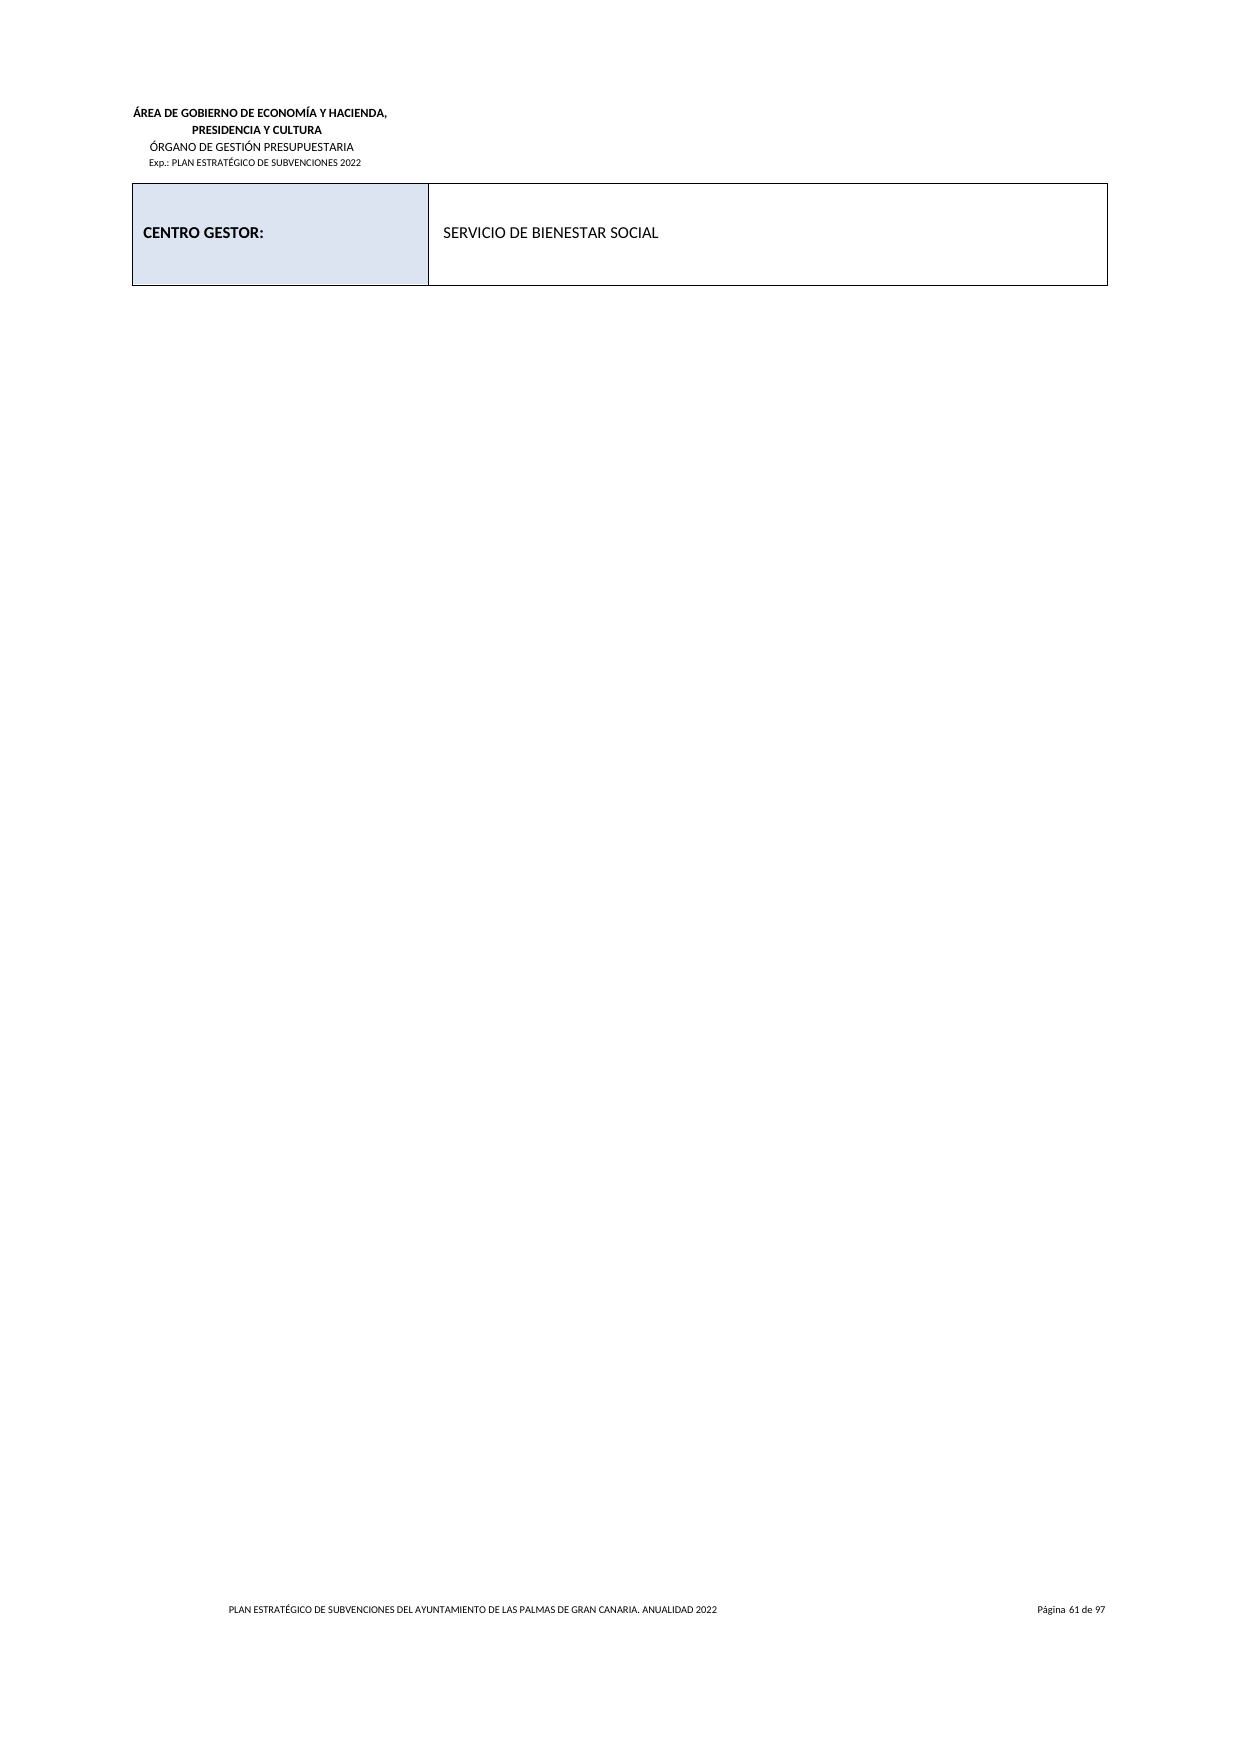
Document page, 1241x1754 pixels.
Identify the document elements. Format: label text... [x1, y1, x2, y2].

table_header CENTRO GESTOR: [133, 184, 428, 284]
table_header SERVICIO DE BIENESTAR SOCIAL [429, 184, 1107, 284]
